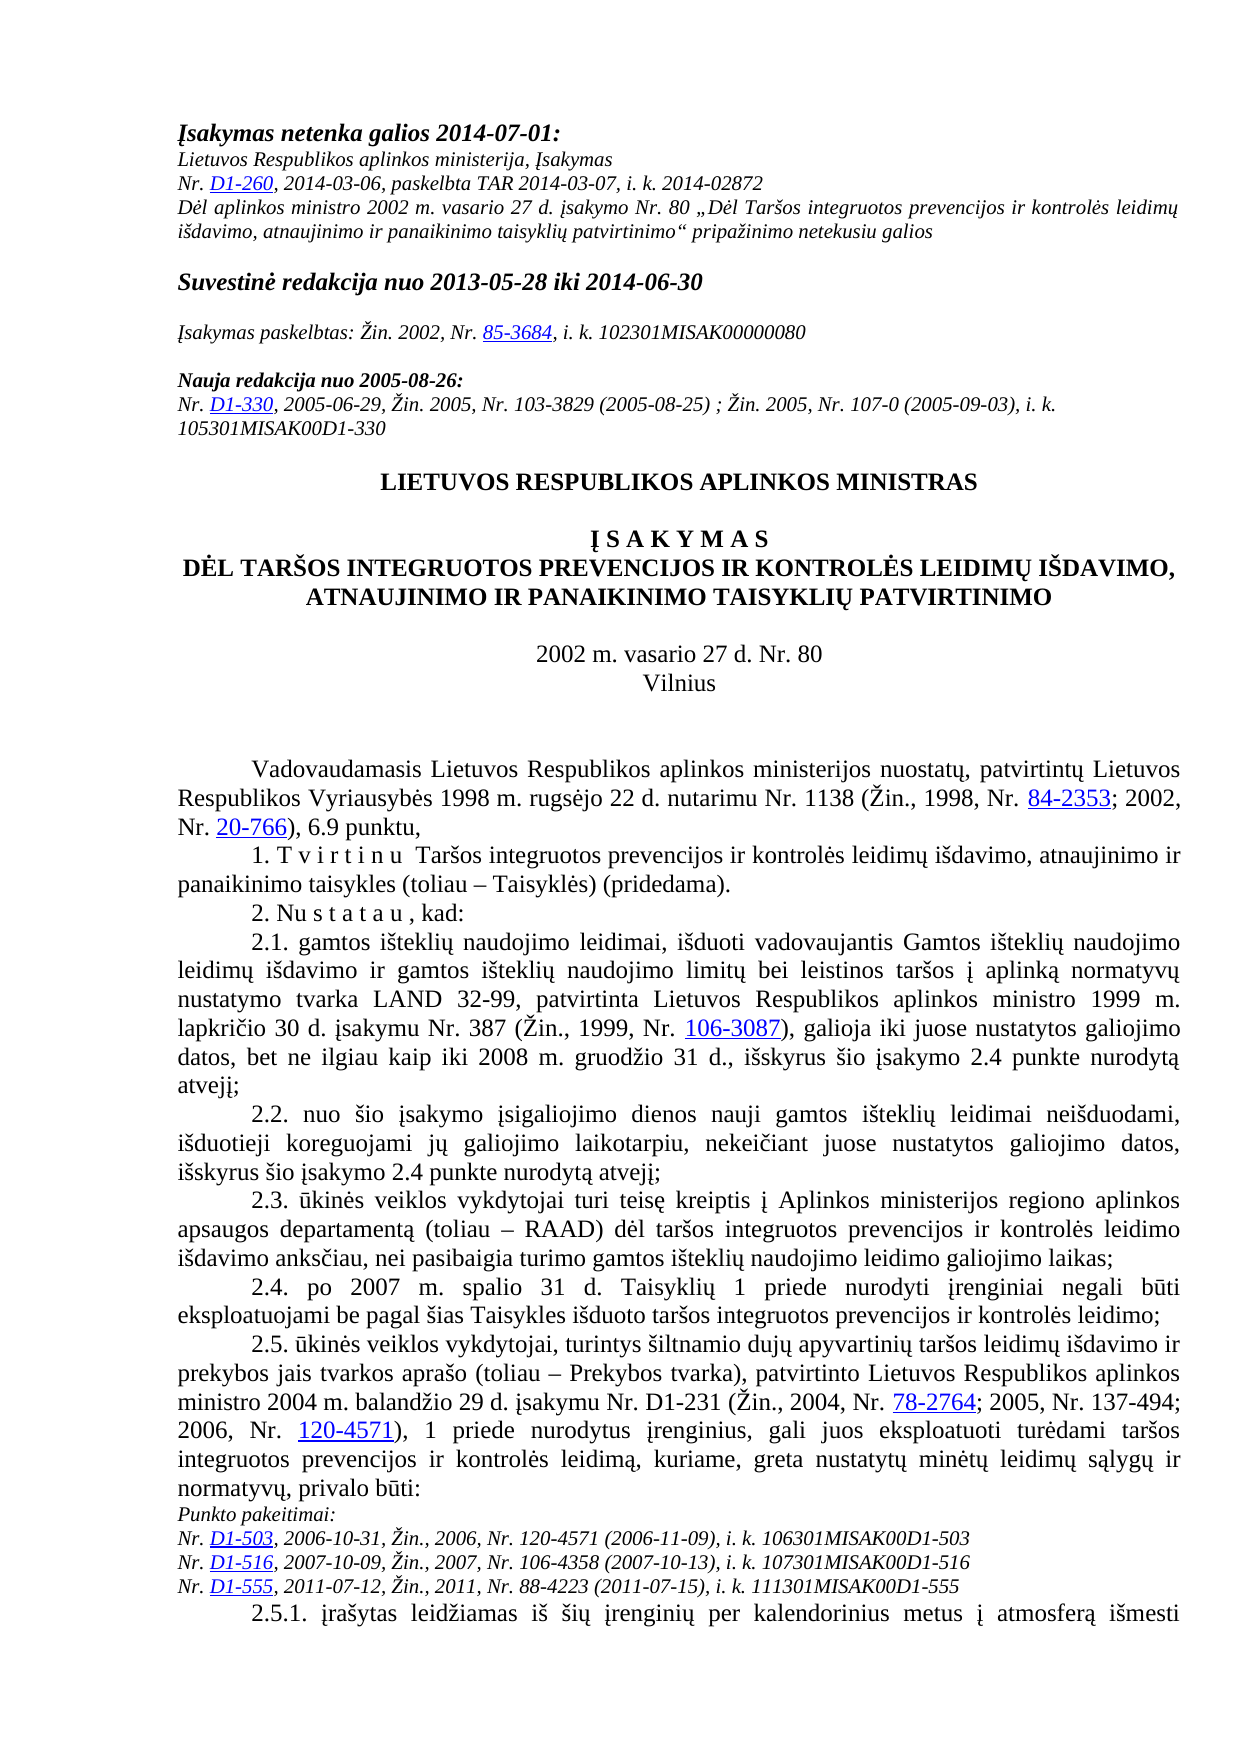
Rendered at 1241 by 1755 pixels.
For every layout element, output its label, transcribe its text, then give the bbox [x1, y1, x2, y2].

text 2002 m. vasario 27 d. Nr. 80 [177, 639, 1181, 668]
text Lietuvos Respublikos aplinkos ministerija, Įsakymas [177, 147, 1181, 171]
text LIETUVOS RESPUBLIKOS APLINKOS MINISTRAS [177, 467, 1181, 495]
text 2.1. gamtos išteklių naudojimo leidimai, išduoti vadovaujantis Gamtos išteklių naudojimo leidimų išdavimo ir gamtos išteklių naudojimo limitų bei leistinos taršos į aplinką normatyvų nustatymo tvarka LAND 32-99, patvirtinta Lietuvos Respublikos aplinkos ministro 1999 m. lapkričio 30 d. įsakymu Nr. 387 (Žin., 1999, Nr. 106-3087), galioja iki juose nustatytos galiojimo datos, bet ne ilgiau kaip iki 2008 m. gruodžio 31 d., išskyrus šio įsakymo 2.4 punkte nurodytą atvejį; [177, 927, 1181, 1099]
text Dėl aplinkos ministro 2002 m. vasario 27 d. įsakymo Nr. 80 „Dėl Taršos integruotos prevencijos ir kontrolės leidimų išdavimo, atnaujinimo ir panaikinimo taisyklių patvirtinimo“ pripažinimo netekusiu galios [177, 195, 1181, 243]
text Punkto pakeitimai: [177, 1502, 1181, 1526]
text Nr. D1-503, 2006-10-31, Žin., 2006, Nr. 120-4571 (2006-11-09), i. k. 106301MISAK00D1-503 [177, 1526, 1181, 1550]
text Vadovaudamasis Lietuvos Respublikos aplinkos ministerijos nuostatų, patvirtintų Lietuvos Respublikos Vyriausybės 1998 m. rugsėjo 22 d. nutarimu Nr. 1138 (Žin., 1998, Nr. 84-2353; 2002, Nr. 20-766), 6.9 punktu, [177, 754, 1181, 840]
text ĮSAKYMAS [177, 524, 1181, 553]
text Įsakymas paskelbtas: Žin. 2002, Nr. 85-3684, i. k. 102301MISAK00000080 [177, 320, 1181, 344]
text 2.3. ūkinės veiklos vykdytojai turi teisę kreiptis į Aplinkos ministerijos regiono aplinkos apsaugos departamentą (toliau – RAAD) dėl taršos integruotos prevencijos ir kontrolės leidimo išdavimo anksčiau, nei pasibaigia turimo gamtos išteklių naudojimo leidimo galiojimo laikas; [177, 1185, 1181, 1272]
text Nr. D1-330, 2005-06-29, Žin. 2005, Nr. 103-3829 (2005-08-25) ; Žin. 2005, Nr. 107-0 (2005-09-03), i. k. 105301MISAK00D1-330 [177, 392, 1181, 440]
text 2.5.1. įrašytas leidžiamas iš šių įrenginių per kalendorinius metus į atmosferą išmesti [177, 1598, 1181, 1627]
text Nauja redakcija nuo 2005-08-26: [177, 368, 1181, 392]
text Suvestinė redakcija nuo 2013-05-28 iki 2014-06-30 [177, 267, 1181, 296]
text DĖL TARŠOS INTEGRUOTOS PREVENCIJOS IR KONTROLĖS LEIDIMŲ IŠDAVIMO, ATNAUJINIMO IR PANAIKINIMO TAISYKLIŲ PATVIRTINIMO [177, 553, 1181, 610]
text Įsakymas netenka galios 2014-07-01: [177, 118, 1181, 147]
text 2.2. nuo šio įsakymo įsigaliojimo dienos nauji gamtos išteklių leidimai neišduodami, išduotieji koreguojami jų galiojimo laikotarpiu, nekeičiant juose nustatytos galiojimo datos, išskyrus šio įsakymo 2.4 punkte nurodytą atvejį; [177, 1099, 1181, 1185]
text 2. Nustatau, kad: [177, 898, 1181, 927]
text 1. Tvirtinu Taršos integruotos prevencijos ir kontrolės leidimų išdavimo, atnaujinimo ir panaikinimo taisykles (toliau – Taisyklės) (pridedama). [177, 840, 1181, 898]
text Vilnius [177, 668, 1181, 697]
text 2.4. po 2007 m. spalio 31 d. Taisyklių 1 priede nurodyti įrenginiai negali būti eksploatuojami be pagal šias Taisykles išduoto taršos integruotos prevencijos ir kontrolės leidimo; [177, 1272, 1181, 1329]
text Nr. D1-260, 2014-03-06, paskelbta TAR 2014-03-07, i. k. 2014-02872 [177, 171, 1181, 195]
text 2.5. ūkinės veiklos vykdytojai, turintys šiltnamio dujų apyvartinių taršos leidimų išdavimo ir prekybos jais tvarkos aprašo (toliau – Prekybos tvarka), patvirtinto Lietuvos Respublikos aplinkos ministro 2004 m. balandžio 29 d. įsakymu Nr. D1-231 (Žin., 2004, Nr. 78-2764; 2005, Nr. 137-494; 2006, Nr. 120-4571), 1 priede nurodytus įrenginius, gali juos eksploatuoti turėdami taršos integruotos prevencijos ir kontrolės leidimą, kuriame, greta nustatytų minėtų leidimų sąlygų ir normatyvų, privalo būti: [177, 1329, 1181, 1502]
text Nr. D1-555, 2011-07-12, Žin., 2011, Nr. 88-4223 (2011-07-15), i. k. 111301MISAK00D1-555 [177, 1574, 1181, 1598]
text Nr. D1-516, 2007-10-09, Žin., 2007, Nr. 106-4358 (2007-10-13), i. k. 107301MISAK00D1-516 [177, 1550, 1181, 1574]
